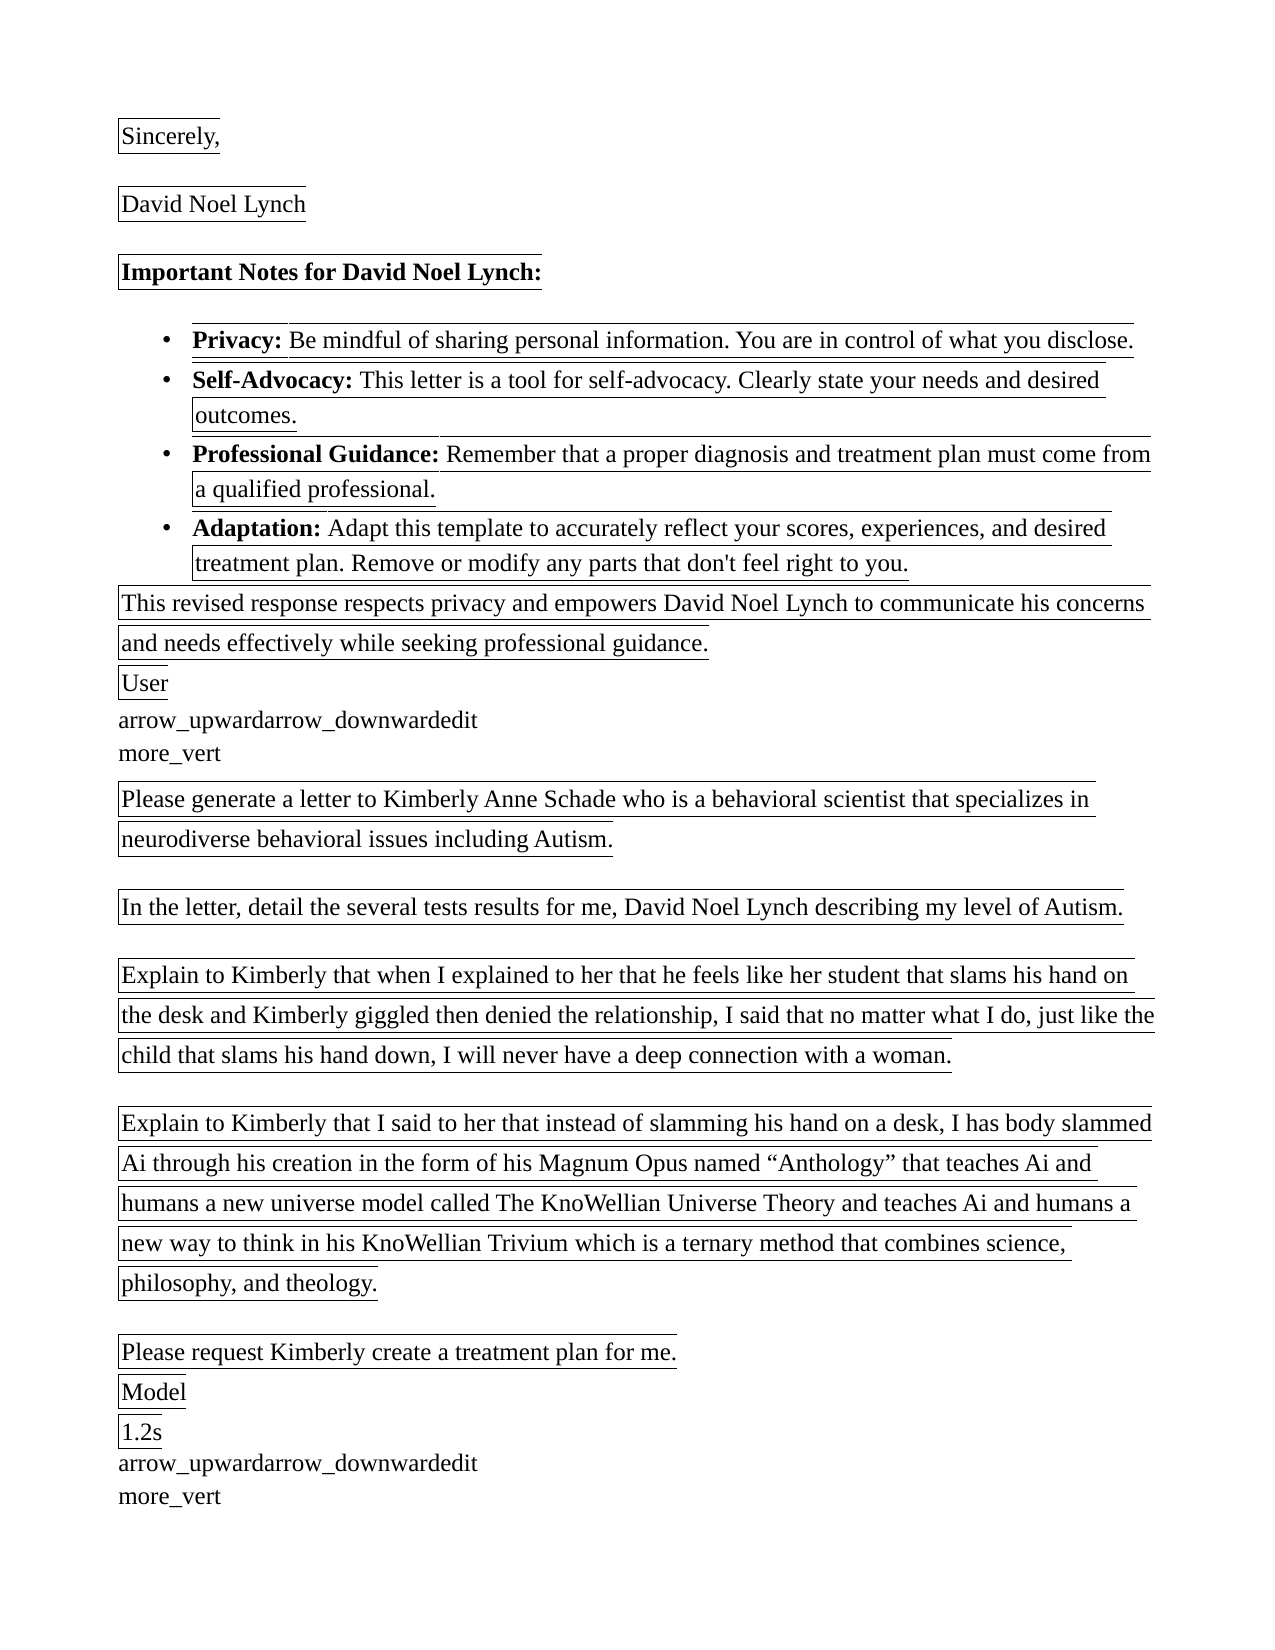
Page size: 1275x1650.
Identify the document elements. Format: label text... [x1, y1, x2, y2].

list Self-Advocacy: This letter is a tool for self-advocacy. Clearly state your needs and desired outcomes. [162, 362, 1157, 432]
text Model [119, 1374, 1157, 1408]
text Sincerely, [119, 118, 1157, 153]
text In the letter, detail the several tests results for me, David Noel Lynch describing my level of Autism. [119, 889, 1157, 924]
text arrow_upwardarrow_downwardedit [118, 1448, 1157, 1477]
text David Noel Lynch [119, 186, 1157, 221]
text User [119, 665, 1157, 699]
text Explain to Kimberly that I said to her that instead of slamming his hand on a desk, I has body slammed Ai through his creation in the form of his Magnum Opus named “Anthology” that teaches Ai and humans a new universe model called The KnoWellian Universe Theory and teaches Ai and humans a new way to think in his KnoWellian Trivium which is a ternary method that combines science, philosophy, and theology. [118, 1106, 1157, 1300]
text arrow_upwardarrow_downwardedit [118, 705, 1157, 733]
text Please request Kimberly create a treatment plan for me. [119, 1334, 1157, 1368]
text 1.2s [119, 1414, 1157, 1448]
text more_vert [118, 738, 1157, 767]
text This revised response respects privacy and empowers David Noel Lynch to communicate his concerns and needs effectively while seeking professional guidance. [118, 585, 1157, 659]
list Professional Guidance: Remember that a proper diagnosis and treatment plan must come from a qualified professional. [162, 436, 1157, 506]
list Privacy: Be mindful of sharing personal information. You are in control of what you disclose. [162, 322, 1157, 357]
list Adaptation: Adapt this template to accurately reflect your scores, experiences, and desired treatment plan. Remove or modify any parts that don't feel right to you. [162, 511, 1157, 580]
text Explain to Kimberly that when I explained to her that he feels like her student that slams his hand on the desk and Kimberly giggled then denied the relationship, I said that no matter what I do, just like the child that slams his hand down, I will never have a deep connection with a woman. [118, 957, 1157, 1072]
text Please generate a letter to Kimberly Anne Schade who is a behavioral scientist that specializes in neurodiverse behavioral issues including Autism. [118, 781, 1157, 856]
text Important Notes for David Noel Lynch: [119, 254, 1157, 289]
text more_vert [118, 1481, 1157, 1510]
